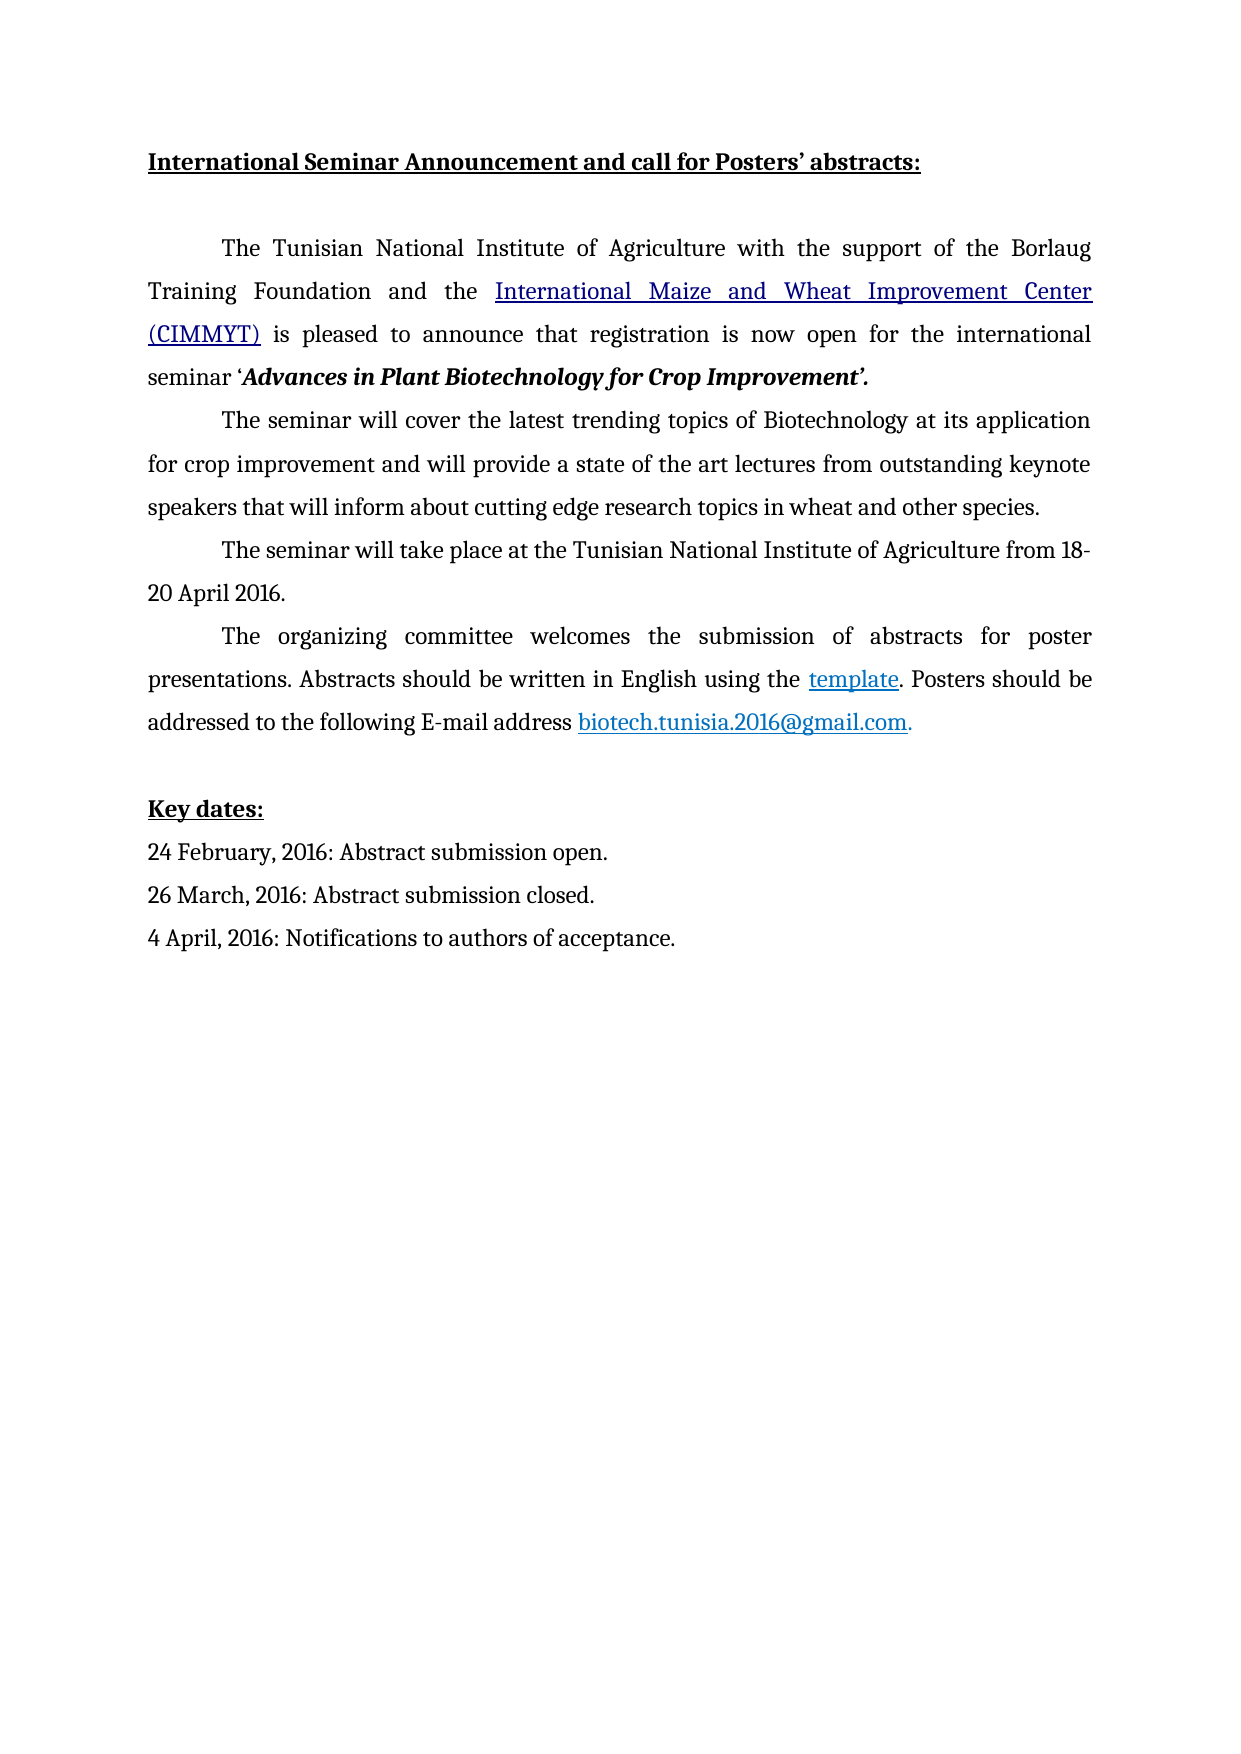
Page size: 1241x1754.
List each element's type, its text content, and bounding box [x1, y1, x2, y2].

text International Seminar Announcement and call for Posters’ abstracts: [148, 148, 1093, 176]
text The seminar will take place at the Tunisian National Institute of Agriculture from 18-20 April 2016. [148, 536, 1093, 608]
text The organizing committee welcomes the submission of abstracts for poster presentations. Abstracts should be written in English using the template. Posters should be addressed to the following E-mail address biotech.tunisia.2016@gmail.com. [148, 622, 1093, 737]
text 4 April, 2016: Notifications to authors of acceptance. [148, 924, 1093, 953]
text The seminar will cover the latest trending topics of Biotechnology at its application for crop improvement and will provide a state of the art lectures from outstanding keynote speakers that will inform about cutting edge research topics in wheat and other species. [148, 406, 1093, 521]
text 26 March, 2016: Abstract submission closed. [148, 881, 1093, 909]
text Key dates: [148, 794, 1093, 823]
text The Tunisian National Institute of Agriculture with the support of the Borlaug Training Foundation and the International Maize and Wheat Improvement Center (CIMMYT) is pleased to announce that registration is now open for the international seminar ‘Advances in Plant Biotechnology for Crop Improvement’. [148, 234, 1093, 392]
text 24 February, 2016: Abstract submission open. [148, 838, 1093, 866]
